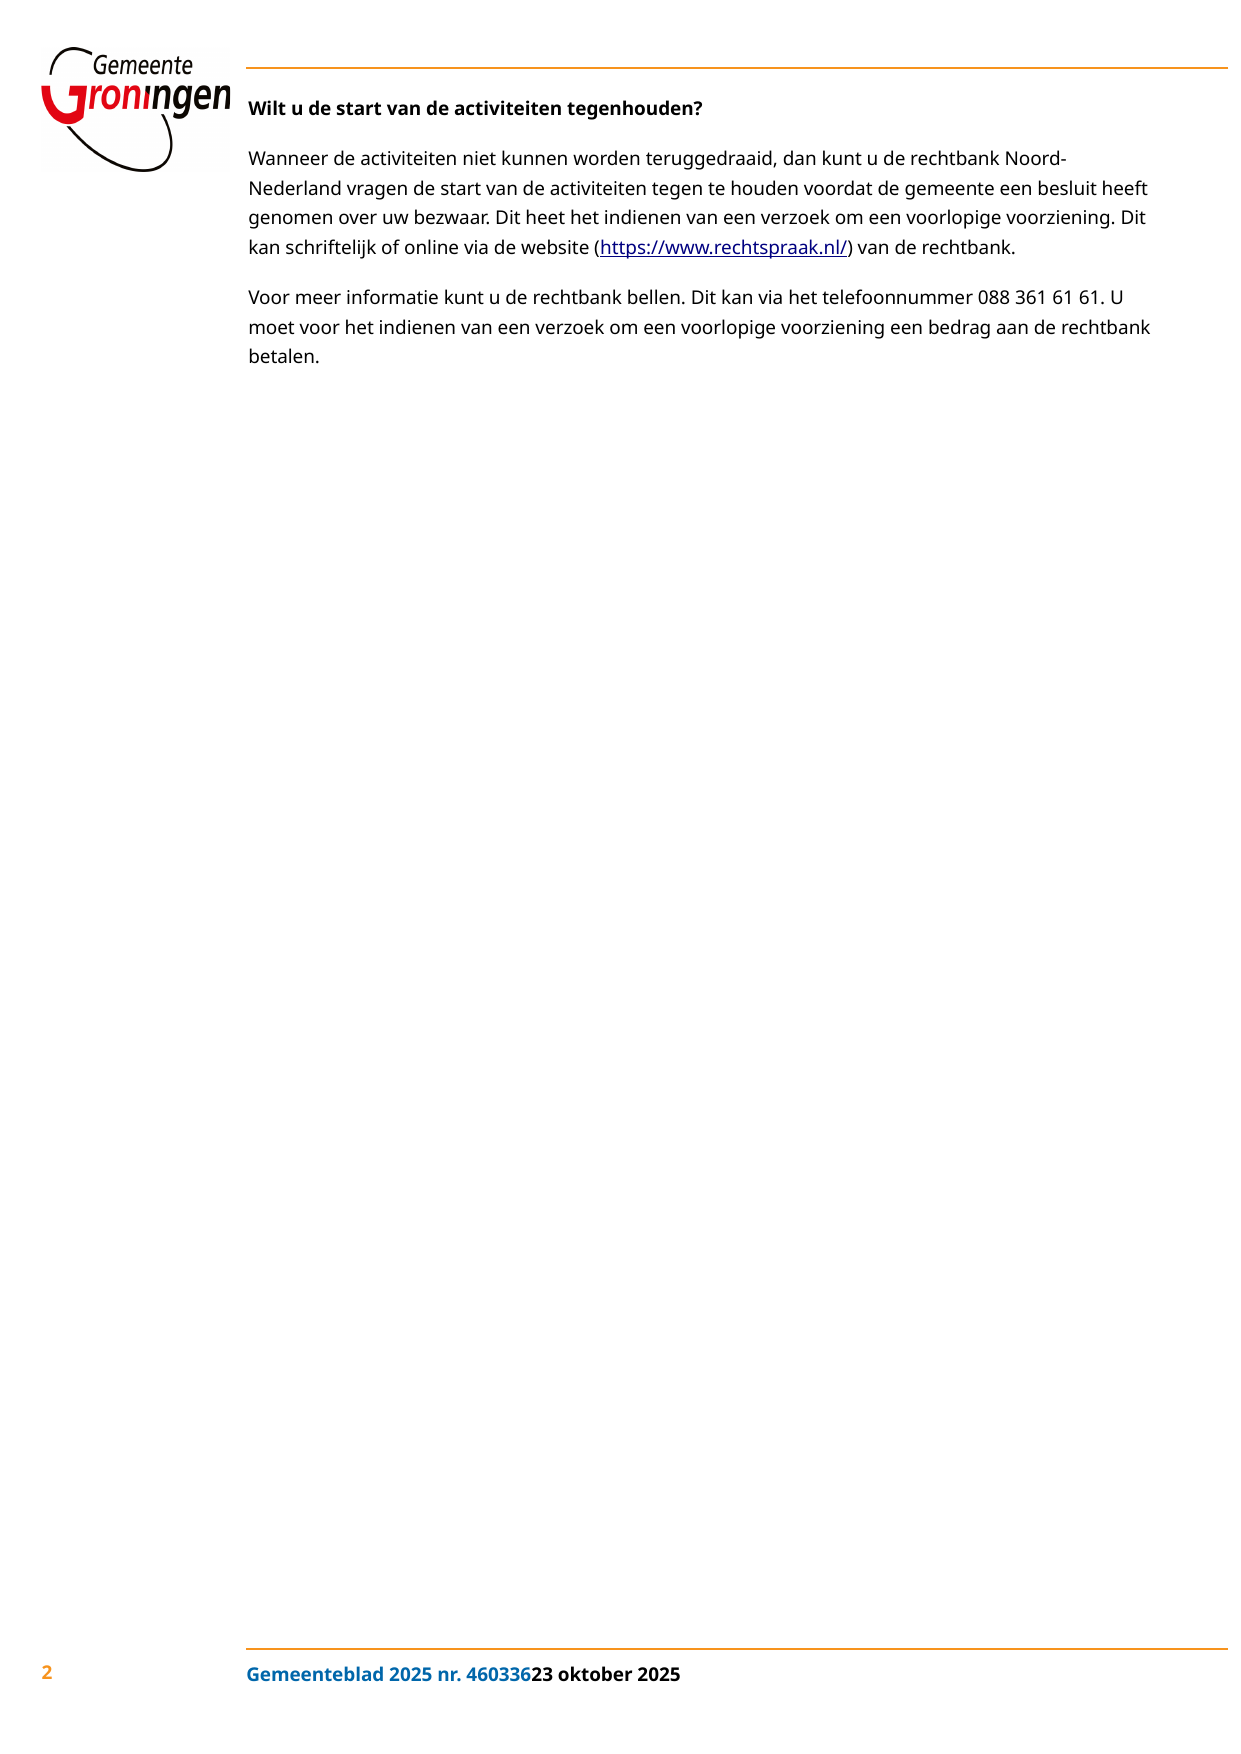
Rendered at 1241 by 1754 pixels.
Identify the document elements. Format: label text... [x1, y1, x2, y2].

text Voor meer informatie kunt u de rechtbank bellen. Dit kan via het telefoonnummer 088 361 61 61. U moet voor het indienen van een verzoek om een voorlopige voorziening een bedrag aan de rechtbank betalen. [248, 284, 1152, 369]
text Wanneer de activiteiten niet kunnen worden teruggedraaid, dan kunt u de rechtbank Noord-Nederland vragen de start van de activiteiten tegen te houden voordat de gemeente een besluit heeft genomen over uw bezwaar. Dit heet het indienen van een verzoek om een voorlopige voorziening. Dit kan schriftelijk of online via de website (https://www.rechtspraak.nl/) van de rechtbank. [248, 145, 1152, 260]
picture [41, 47, 231, 172]
text Wilt u de start van de activiteiten tegenhouden? [248, 95, 1152, 121]
